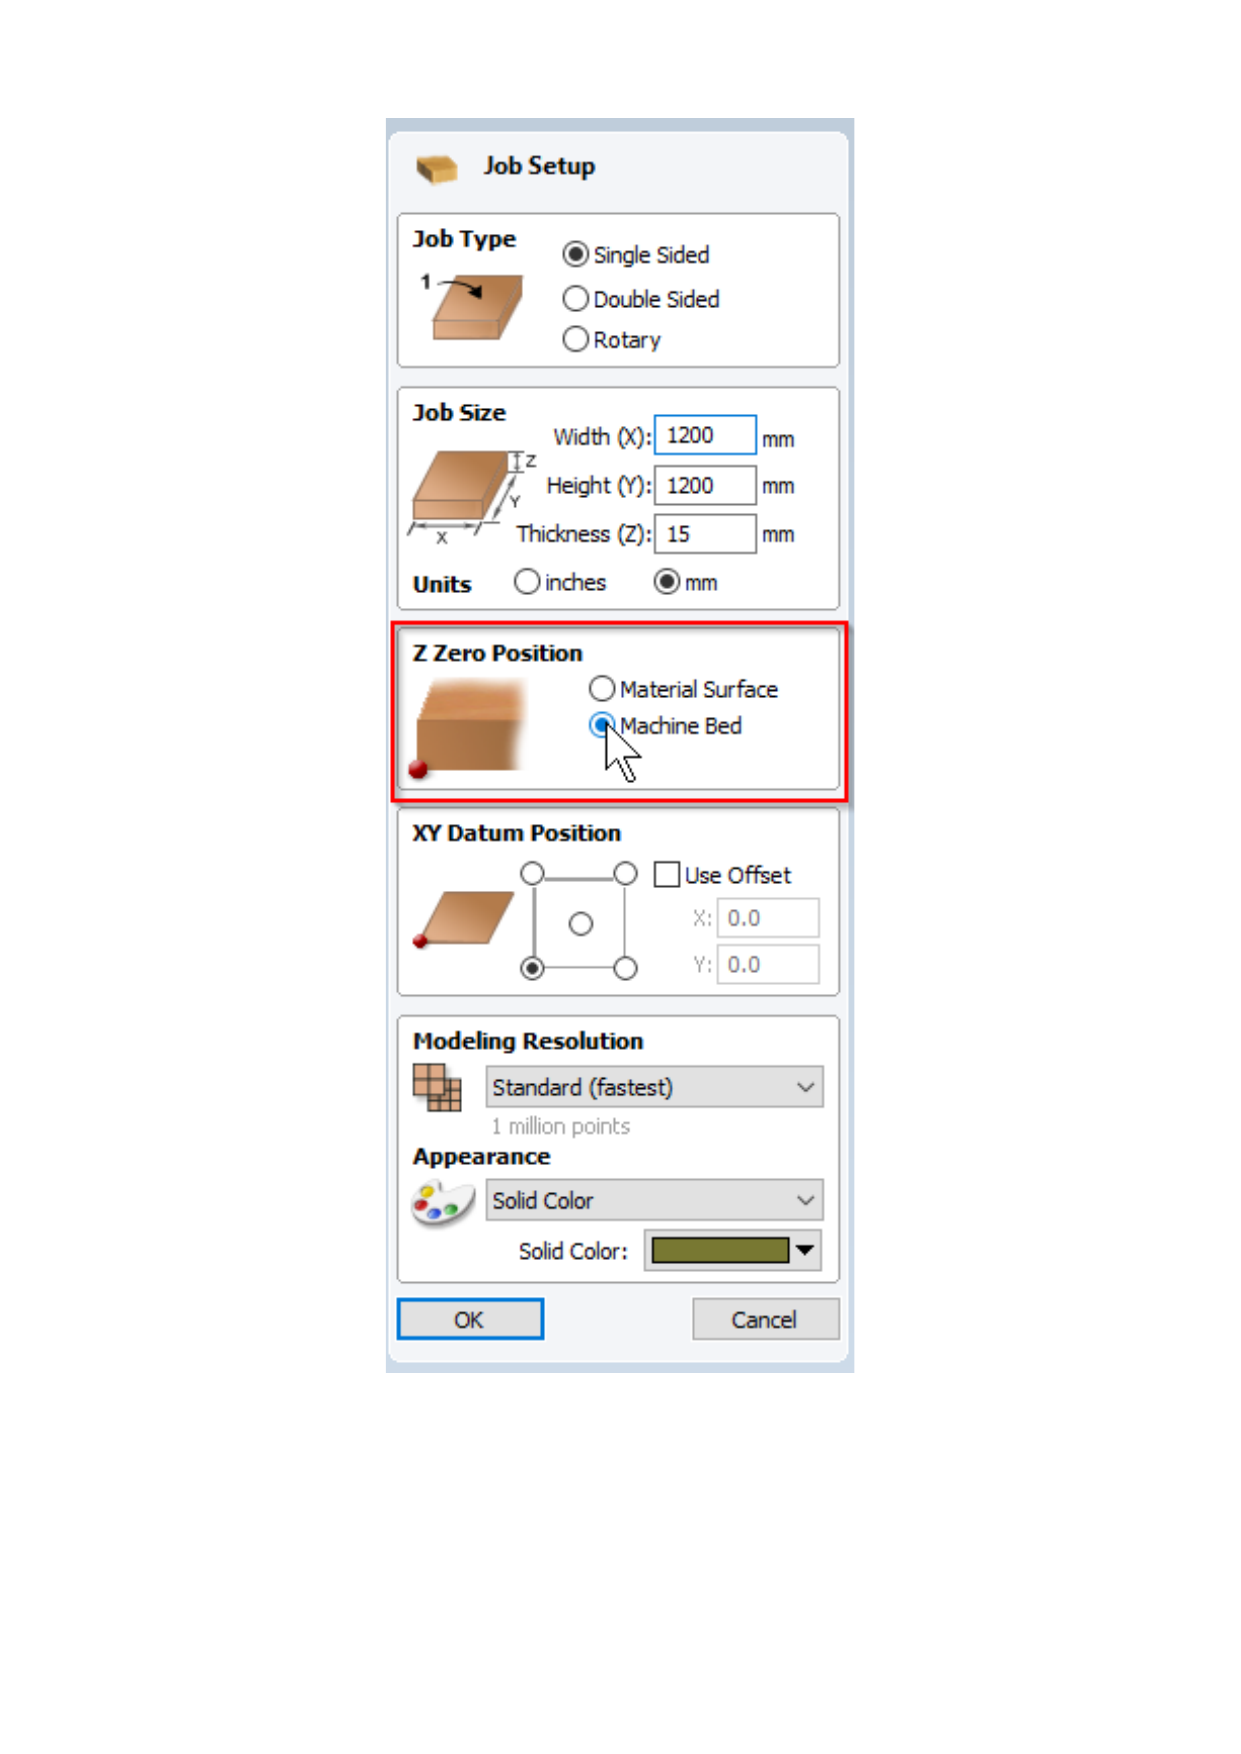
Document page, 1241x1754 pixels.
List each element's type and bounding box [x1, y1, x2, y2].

picture [385, 118, 855, 1373]
